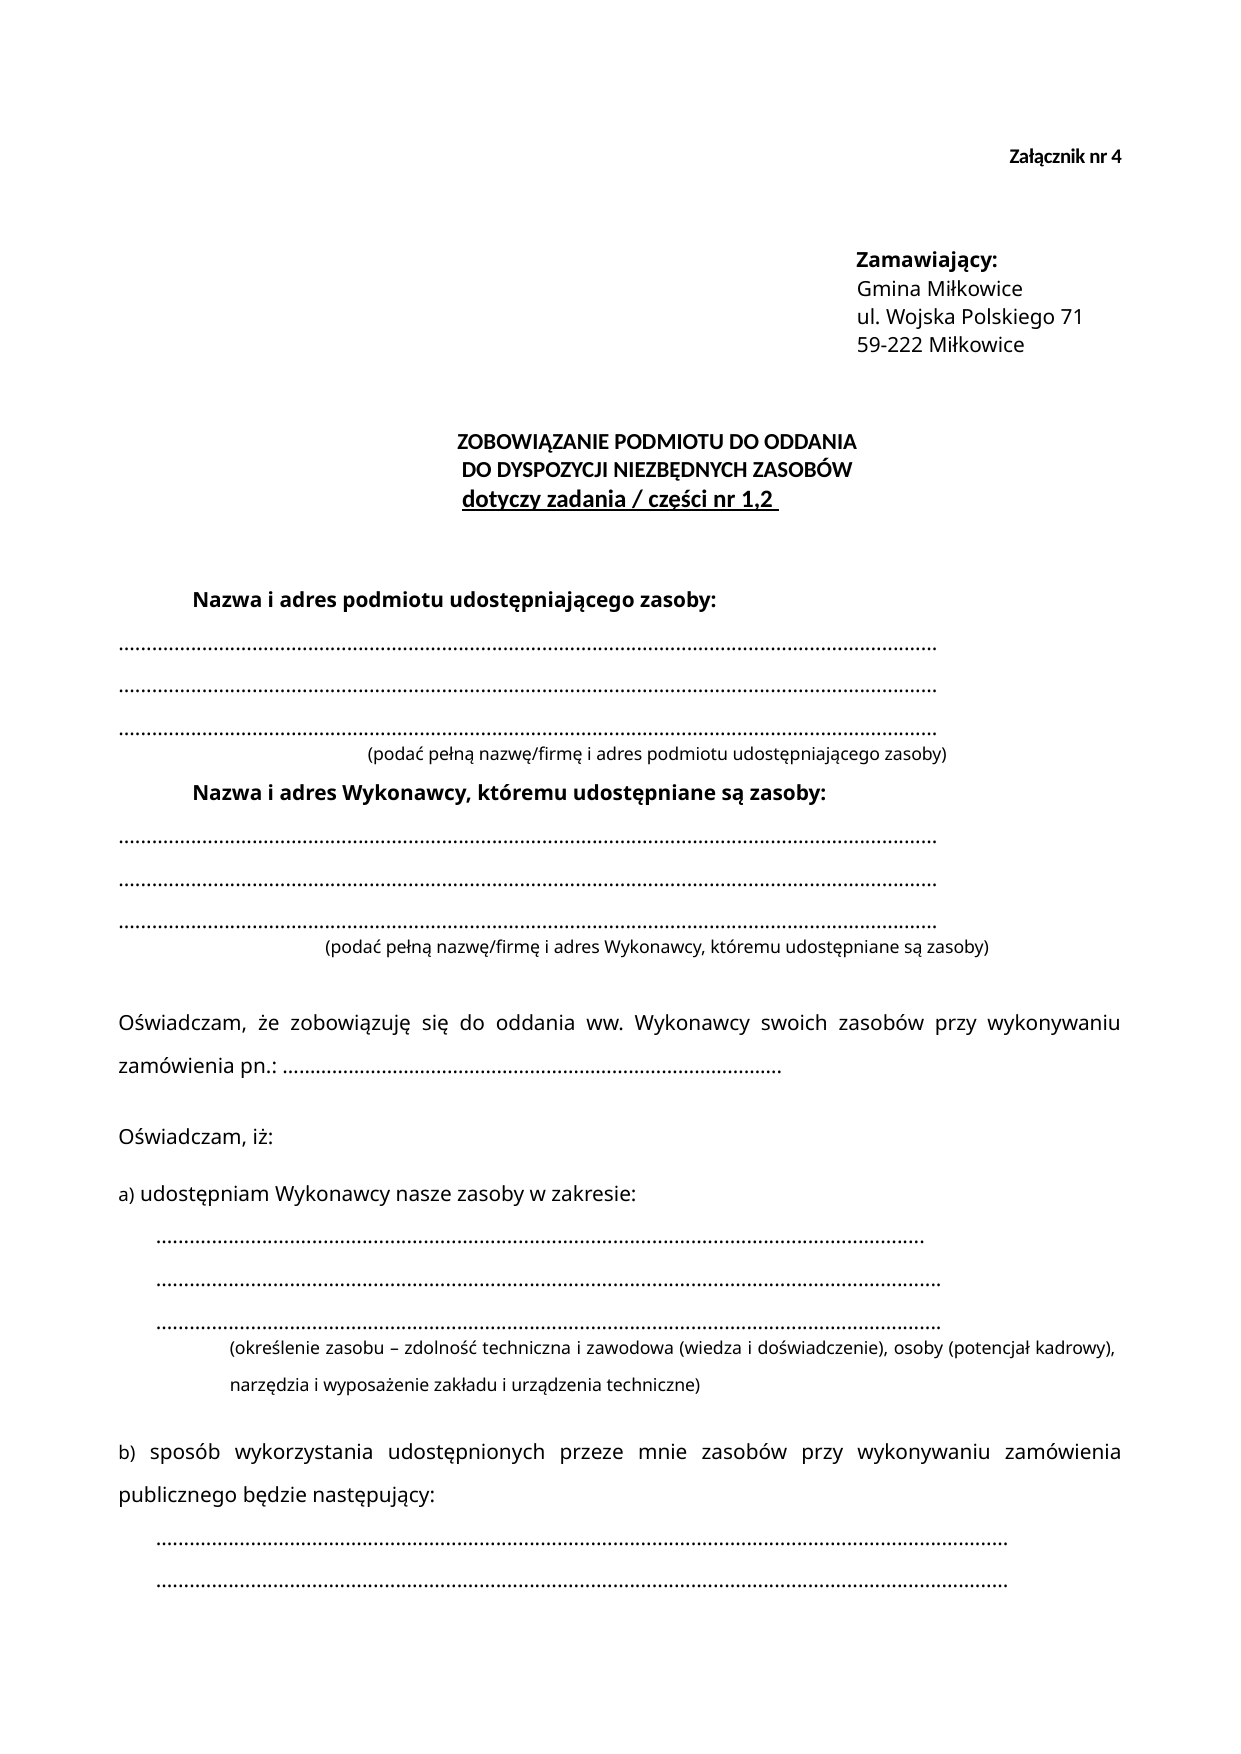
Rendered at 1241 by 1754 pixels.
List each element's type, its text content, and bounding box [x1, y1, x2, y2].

text ................................................................................................................................................... [118, 713, 1122, 742]
text .......................................................................................................................................... [156, 1222, 1122, 1250]
text Nazwa i adres Wykonawcy, któremu udostępniane są zasoby: [118, 778, 1122, 807]
text DO DYSPOZYCJI NIEZBĘDNYCH ZASOBÓW [118, 455, 1122, 483]
text (podać pełną nazwę/firmę i adres podmiotu udostępniającego zasoby) [118, 742, 1122, 778]
text ......................................................................................................................................................... [156, 1523, 1122, 1551]
text Oświadczam, że zobowiązuję się do oddania ww. Wykonawcy swoich zasobów przy wykonywaniu zamówienia pn.: ………………………………………………………………………………. [118, 1008, 1122, 1079]
text (określenie zasobu – zdolność techniczna i zawodowa (wiedza i doświadczenie), osoby (potencjał kadrowy), narzędzia i wyposażenie zakładu i urządzenia techniczne) [156, 1335, 1122, 1409]
text dotyczy zadania / części nr 1,2 [118, 483, 1122, 514]
text ............................................................................................................................................. [156, 1264, 1122, 1293]
text ................................................................................................................................................... [118, 821, 1122, 849]
text ................................................................................................................................................... [118, 628, 1122, 656]
text ul. Wojska Polskiego 71 [118, 302, 1122, 331]
text ZOBOWIĄZANIE PODMIOTU DO ODDANIA [118, 427, 1122, 455]
text ................................................................................................................................................... [118, 671, 1122, 699]
text Oświadczam, iż: [118, 1122, 1122, 1151]
text ................................................................................................................................................... [118, 864, 1122, 892]
text (podać pełną nazwę/firmę i adres Wykonawcy, któremu udostępniane są zasoby) [118, 935, 1122, 972]
text ................................................................................................................................................... [118, 906, 1122, 935]
list udostępniam Wykonawcy nasze zasoby w zakresie: [118, 1179, 1122, 1207]
text Załącznik nr 4 [271, 143, 1122, 169]
text Zamawiający: [634, 245, 1122, 274]
text Gmina Miłkowice [118, 274, 1122, 302]
text ......................................................................................................................................................... [156, 1565, 1122, 1594]
text ............................................................................................................................................. [156, 1307, 1122, 1335]
list sposób wykorzystania udostępnionych przeze mnie zasobów przy wykonywaniu zamówienia publicznego będzie następujący: [118, 1437, 1122, 1508]
text Nazwa i adres podmiotu udostępniającego zasoby: [118, 585, 1122, 614]
text 59-222 Miłkowice [118, 331, 1122, 359]
